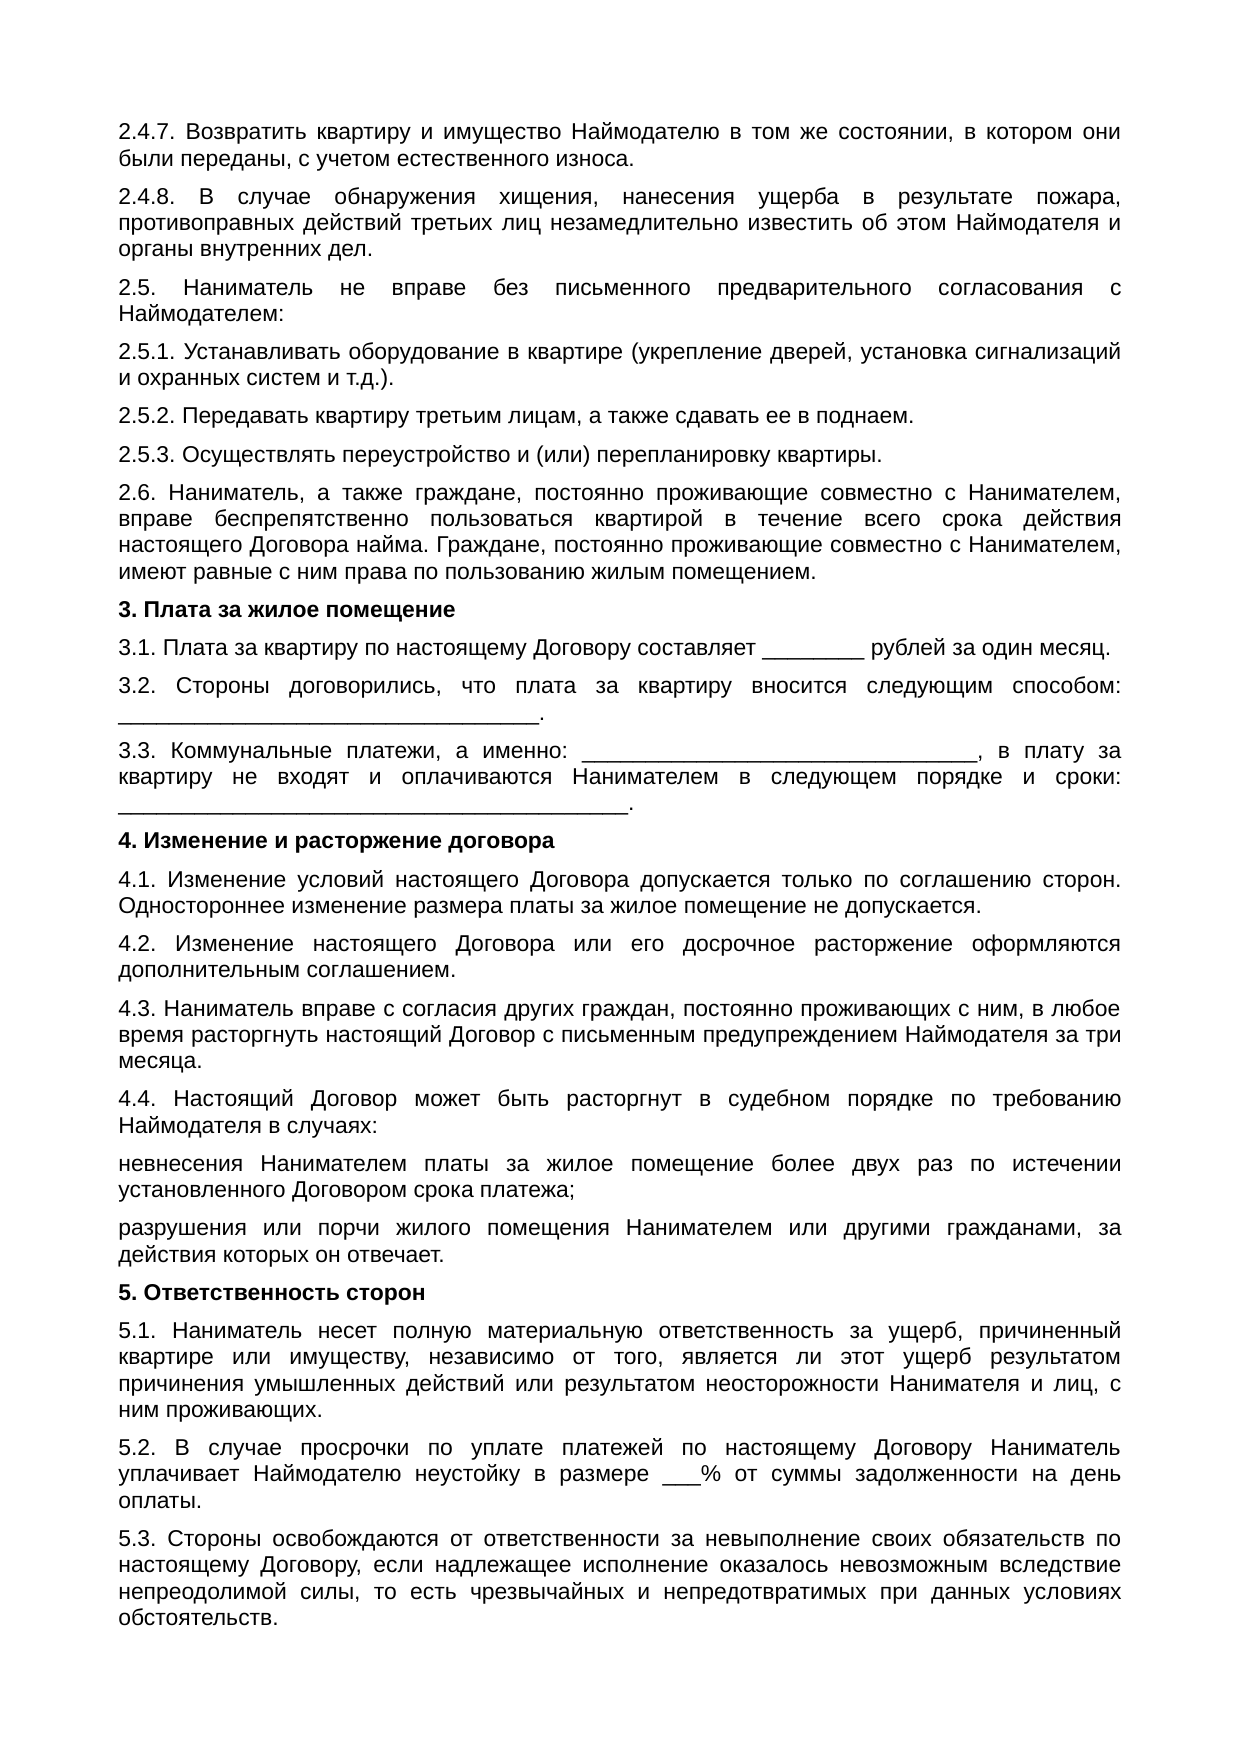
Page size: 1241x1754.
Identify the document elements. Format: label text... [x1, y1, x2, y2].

text разрушения или порчи жилого помещения Нанимателем или другими гражданами, за действия которых он отвечает. [118, 1214, 1122, 1267]
text 3.2. Стороны договорились, что плата за квартиру вносится следующим способом: _________________________________. [118, 672, 1122, 725]
text 3. Плата за жилое помещение [118, 596, 1122, 622]
text 2.5.2. Передавать квартиру третьим лицам, а также сдавать ее в поднаем. [118, 402, 1122, 429]
text 5.2. В случае просрочки по уплате платежей по настоящему Договору Наниматель уплачивает Наймодателю неустойку в размере ___% от суммы задолженности на день оплаты. [118, 1434, 1122, 1513]
text 3.3. Коммунальные платежи, а именно: _______________________________, в плату за квартиру не входят и оплачиваются Нанимателем в следующем порядке и сроки: ________________________________________. [118, 737, 1122, 816]
text 4.1. Изменение условий настоящего Договора допускается только по соглашению сторон. Одностороннее изменение размера платы за жилое помещение не допускается. [118, 866, 1122, 918]
text 4.3. Наниматель вправе с согласия других граждан, постоянно проживающих с ним, в любое время расторгнуть настоящий Договор с письменным предупреждением Наймодателя за три месяца. [118, 994, 1122, 1073]
text 2.5.3. Осуществлять переустройство и (или) перепланировку квартиры. [118, 441, 1122, 467]
text 4.2. Изменение настоящего Договора или его досрочное расторжение оформляются дополнительным соглашением. [118, 930, 1122, 983]
text 2.5.1. Устанавливать оборудование в квартире (укрепление дверей, установка сигнализаций и охранных систем и т.д.). [118, 338, 1122, 391]
text 5.1. Наниматель несет полную материальную ответственность за ущерб, причиненный квартире или имуществу, независимо от того, является ли этот ущерб результатом причинения умышленных действий или результатом неосторожности Нанимателя и лиц, с ним проживающих. [118, 1317, 1122, 1422]
text 2.4.8. В случае обнаружения хищения, нанесения ущерба в результате пожара, противоправных действий третьих лиц незамедлительно известить об этом Наймодателя и органы внутренних дел. [118, 183, 1122, 262]
text 4.4. Настоящий Договор может быть расторгнут в судебном порядке по требованию Наймодателя в случаях: [118, 1085, 1122, 1138]
text 4. Изменение и расторжение договора [118, 827, 1122, 854]
text 3.1. Плата за квартиру по настоящему Договору составляет ________ рублей за один месяц. [118, 634, 1122, 660]
text 2.5. Наниматель не вправе без письменного предварительного согласования с Наймодателем: [118, 273, 1122, 326]
text 2.4.7. Возвратить квартиру и имущество Наймодателю в том же состоянии, в котором они были переданы, с учетом естественного износа. [118, 118, 1122, 171]
text 5.3. Стороны освобождаются от ответственности за невыполнение своих обязательств по настоящему Договору, если надлежащее исполнение оказалось невозможным вследствие непреодолимой силы, то есть чрезвычайных и непредотвратимых при данных условиях обстоятельств. [118, 1525, 1122, 1630]
text 2.6. Наниматель, а также граждане, постоянно проживающие совместно с Нанимателем, вправе беспрепятственно пользоваться квартирой в течение всего срока действия настоящего Договора найма. Граждане, постоянно проживающие совместно с Нанимателем, имеют равные с ним права по пользованию жилым помещением. [118, 479, 1122, 584]
text невнесения Нанимателем платы за жилое помещение более двух раз по истечении установленного Договором срока платежа; [118, 1150, 1122, 1202]
text 5. Ответственность сторон [118, 1279, 1122, 1305]
